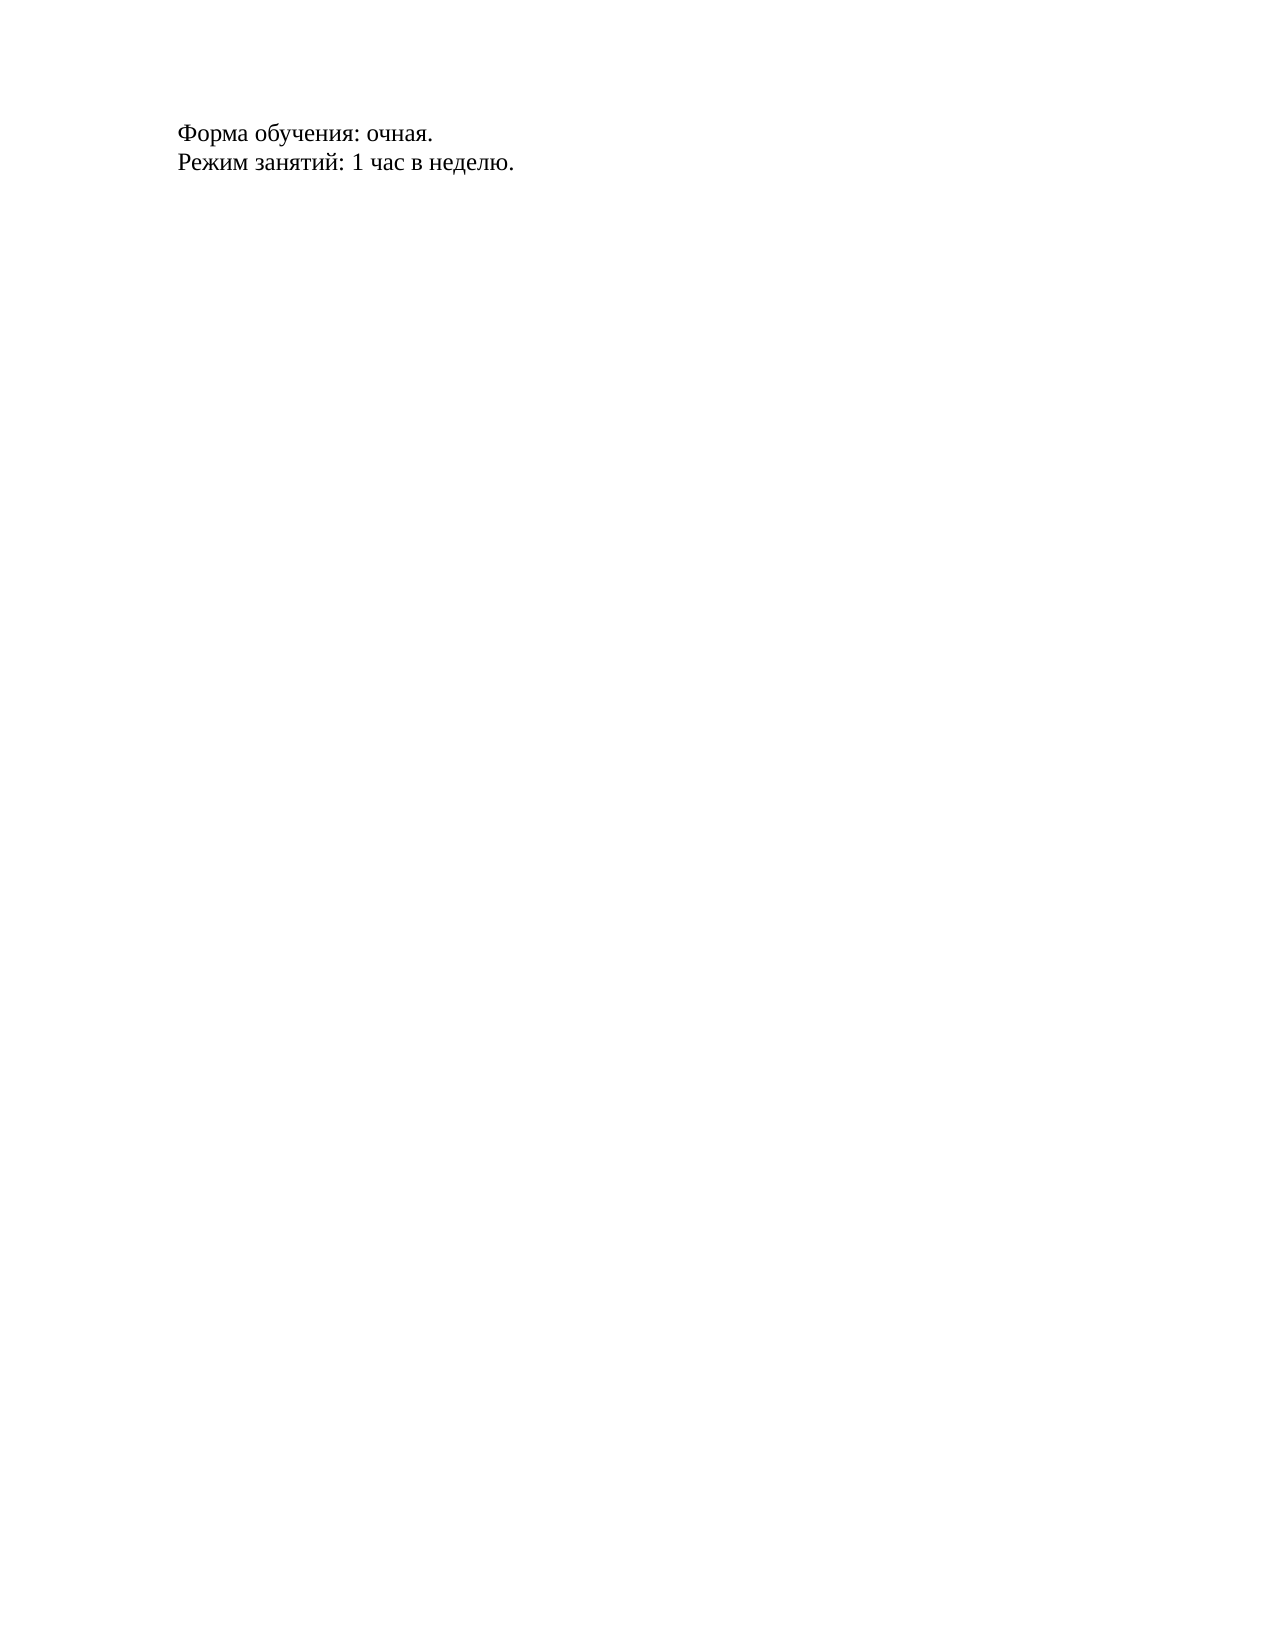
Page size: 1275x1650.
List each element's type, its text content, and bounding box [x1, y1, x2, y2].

text Режим занятий: 1 час в неделю. [118, 147, 1157, 176]
text Форма обучения: очная. [118, 118, 1157, 147]
